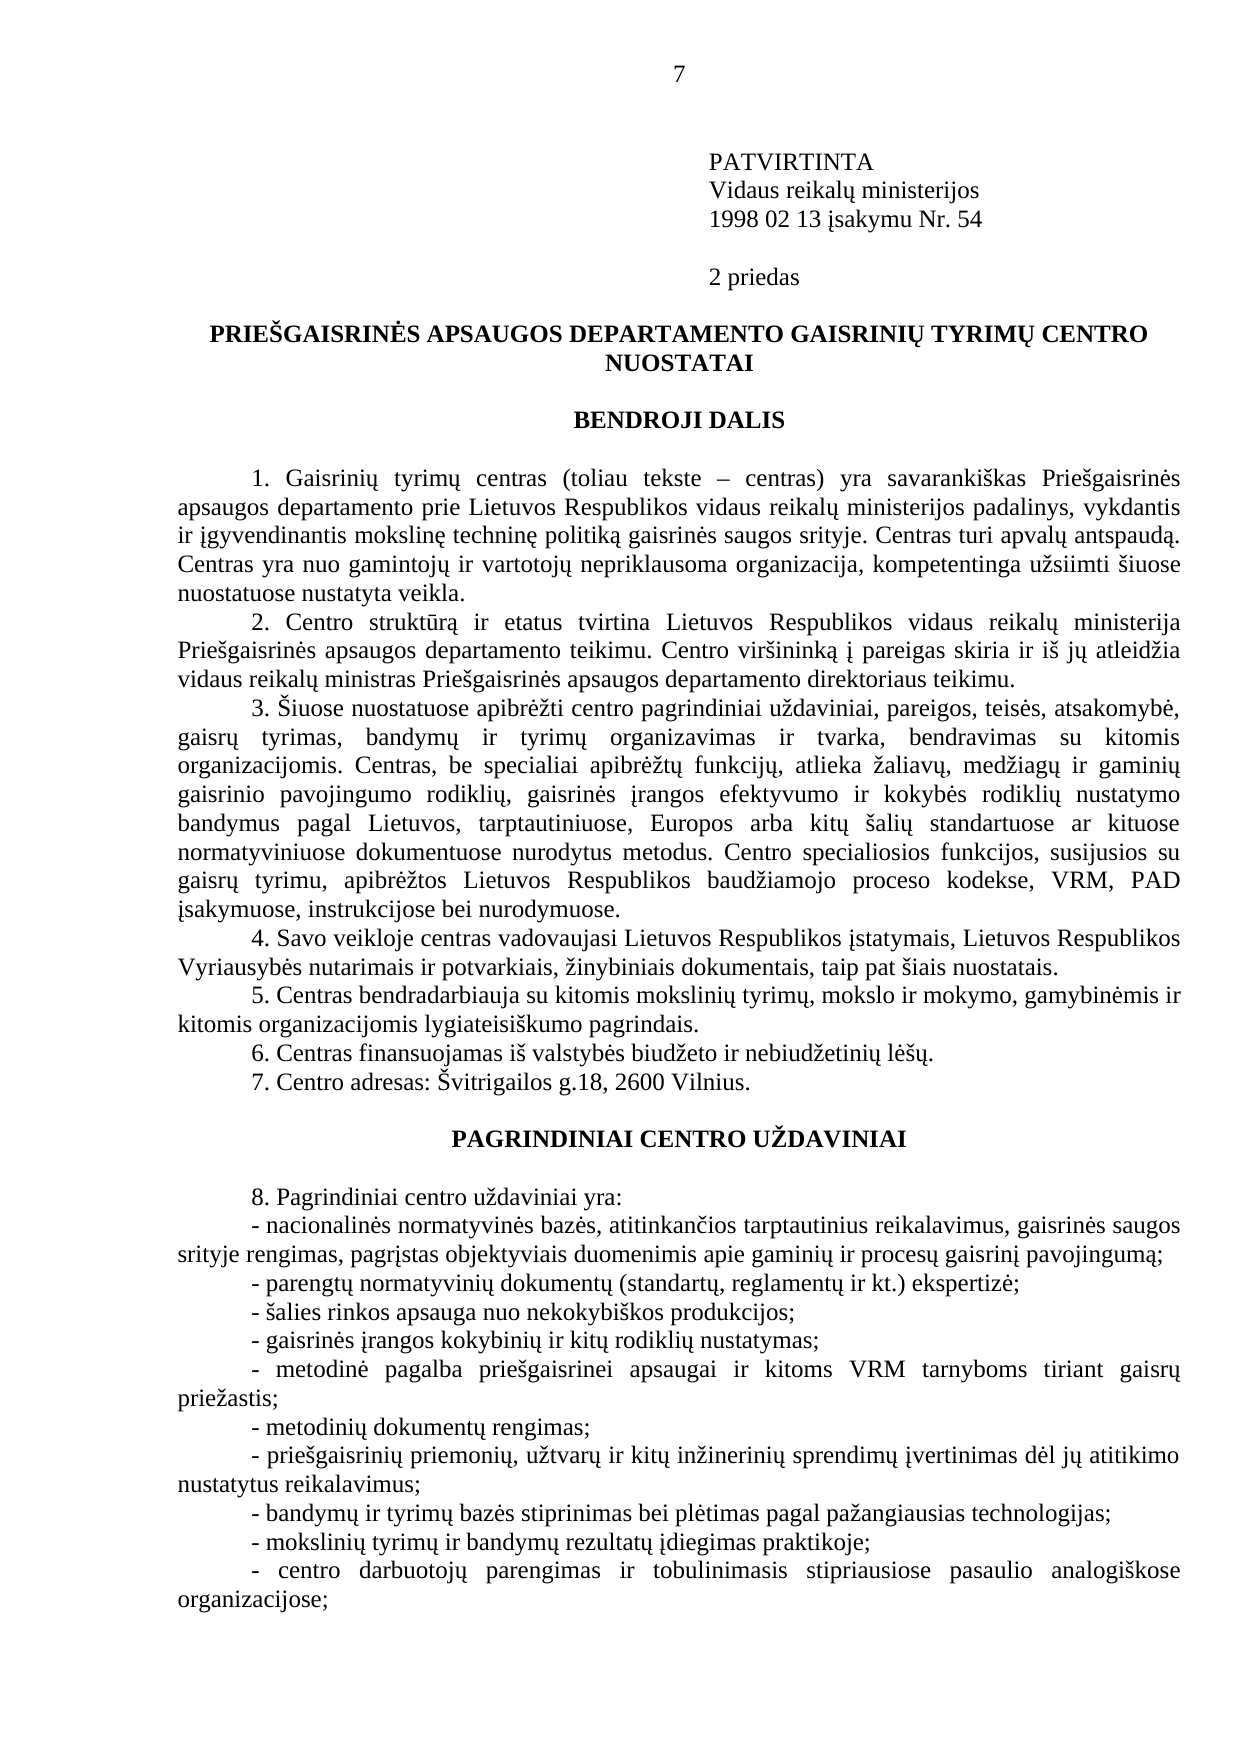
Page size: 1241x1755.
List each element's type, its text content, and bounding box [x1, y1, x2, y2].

text 8. Pagrindiniai centro uždaviniai yra: [177, 1182, 1181, 1211]
text 6. Centras finansuojamas iš valstybės biudžeto ir nebiudžetinių lėšų. [177, 1038, 1181, 1067]
text 1. Gaisrinių tyrimų centras (toliau tekste – centras) yra savarankiškas Priešgaisrinės apsaugos departamento prie Lietuvos Respublikos vidaus reikalų ministerijos padalinys, vykdantis ir įgyvendinantis mokslinę techninę politiką gaisrinės saugos srityje. Centras turi apvalų antspaudą. Centras yra nuo gamintojų ir vartotojų nepriklausoma organizacija, kompetentinga užsiimti šiuose nuostatuose nustatyta veikla. [177, 463, 1181, 607]
text - nacionalinės normatyvinės bazės, atitinkančios tarptautinius reikalavimus, gaisrinės saugos srityje rengimas, pagrįstas objektyviais duomenimis apie gaminių ir procesų gaisrinį pavojingumą; [177, 1211, 1181, 1268]
text - centro darbuotojų parengimas ir tobulinimasis stipriausiose pasaulio analogiškose organizacijose; [177, 1556, 1181, 1613]
text Priešgaisrinės apsaugos departamento Gaisrinių tyrimų centro nuostatai [177, 319, 1181, 377]
text - metodinių dokumentų rengimas; [177, 1412, 1181, 1441]
text Vidaus reikalų ministerijos [177, 176, 1181, 204]
text Bendroji dalis [177, 406, 1181, 434]
text 5. Centras bendradarbiauja su kitomis mokslinių tyrimų, mokslo ir mokymo, gamybinėmis ir kitomis organizacijomis lygiateisiškumo pagrindais. [177, 981, 1181, 1038]
text 7. Centro adresas: Švitrigailos g.18, 2600 Vilnius. [177, 1067, 1181, 1096]
text - gaisrinės įrangos kokybinių ir kitų rodiklių nustatymas; [177, 1326, 1181, 1354]
text 1998 02 13 įsakymu Nr. 54 [177, 204, 1181, 233]
text - bandymų ir tyrimų bazės stiprinimas bei plėtimas pagal pažangiausias technologijas; [177, 1498, 1181, 1527]
text - šalies rinkos apsauga nuo nekokybiškos produkcijos; [177, 1297, 1181, 1326]
text 3. Šiuose nuostatuose apibrėžti centro pagrindiniai uždaviniai, pareigos, teisės, atsakomybė, gaisrų tyrimas, bandymų ir tyrimų organizavimas ir tvarka, bendravimas su kitomis organizacijomis. Centras, be specialiai apibrėžtų funkcijų, atlieka žaliavų, medžiagų ir gaminių gaisrinio pavojingumo rodiklių, gaisrinės įrangos efektyvumo ir kokybės rodiklių nustatymo bandymus pagal Lietuvos, tarptautiniuose, Europos arba kitų šalių standartuose ar kituose normatyviniuose dokumentuose nurodytus metodus. Centro specialiosios funkcijos, susijusios su gaisrų tyrimu, apibrėžtos Lietuvos Respublikos baudžiamojo proceso kodekse, VRM, PAD įsakymuose, instrukcijose bei nurodymuose. [177, 693, 1181, 923]
text - mokslinių tyrimų ir bandymų rezultatų įdiegimas praktikoje; [177, 1527, 1181, 1556]
text PATVIRTINTA [177, 147, 1181, 176]
text - parengtų normatyvinių dokumentų (standartų, reglamentų ir kt.) ekspertizė; [177, 1268, 1181, 1297]
text - metodinė pagalba priešgaisrinei apsaugai ir kitoms VRM tarnyboms tiriant gaisrų priežastis; [177, 1354, 1181, 1412]
text 2. Centro struktūrą ir etatus tvirtina Lietuvos Respublikos vidaus reikalų ministerija Priešgaisrinės apsaugos departamento teikimu. Centro viršininką į pareigas skiria ir iš jų atleidžia vidaus reikalų ministras Priešgaisrinės apsaugos departamento direktoriaus teikimu. [177, 607, 1181, 693]
text Pagrindiniai centro uždaviniai [177, 1124, 1181, 1153]
text 4. Savo veikloje centras vadovaujasi Lietuvos Respublikos įstatymais, Lietuvos Respublikos Vyriausybės nutarimais ir potvarkiais, žinybiniais dokumentais, taip pat šiais nuostatais. [177, 923, 1181, 981]
text - priešgaisrinių priemonių, užtvarų ir kitų inžinerinių sprendimų įvertinimas dėl jų atitikimo nustatytus reikalavimus; [177, 1441, 1181, 1498]
text 2 priedas [177, 262, 1181, 291]
